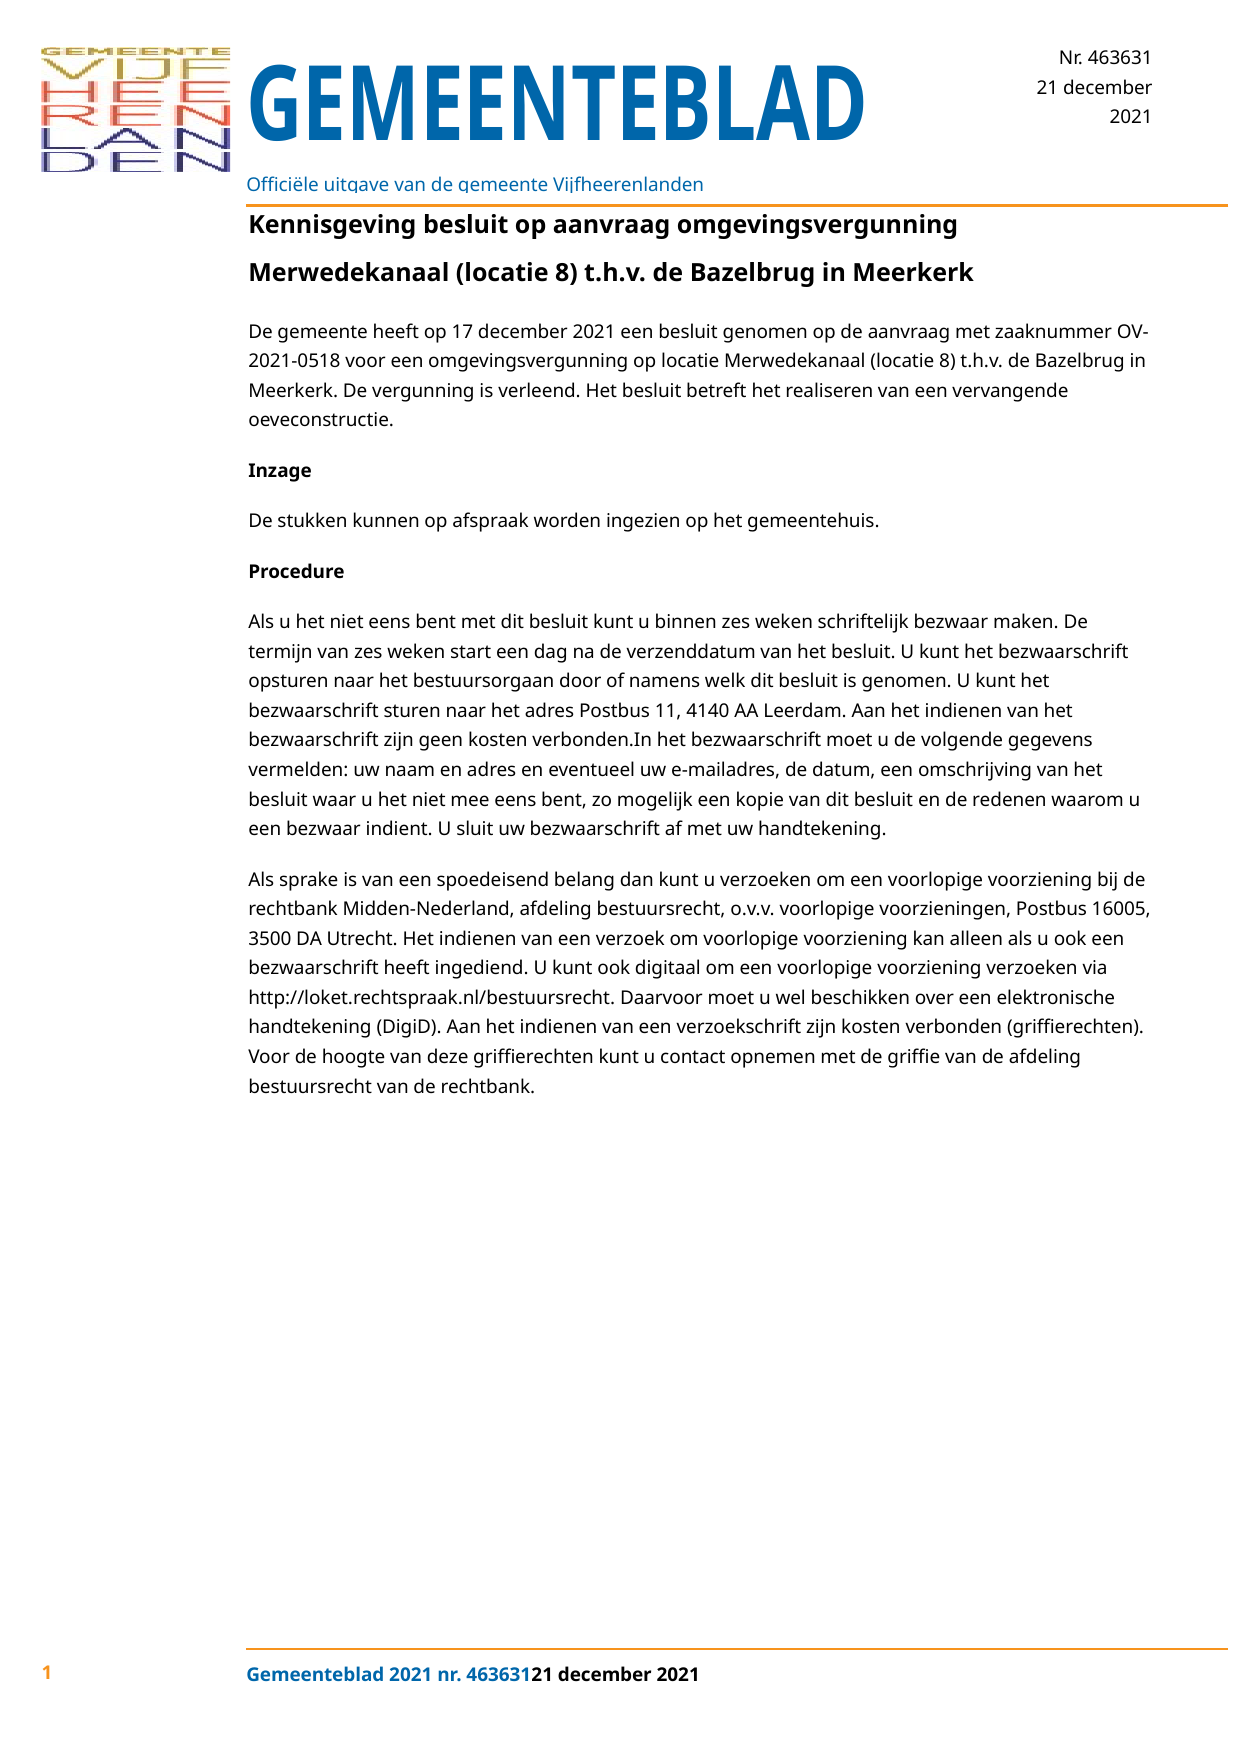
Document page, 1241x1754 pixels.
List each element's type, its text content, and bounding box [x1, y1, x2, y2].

text Als sprake is van een spoedeisend belang dan kunt u verzoeken om een voorlopige voorziening bij de rechtbank Midden-Nederland, afdeling bestuursrecht, o.v.v. voorlopige voorzieningen, Postbus 16005, 3500 DA Utrecht. Het indienen van een verzoek om voorlopige voorziening kan alleen als u ook een bezwaarschrift heeft ingediend. U kunt ook digitaal om een voorlopige voorziening verzoeken via http://loket.rechtspraak.nl/bestuursrecht. Daarvoor moet u wel beschikken over een elektronische handtekening (DigiD). Aan het indienen van een verzoekschrift zijn kosten verbonden (griffierechten). Voor de hoogte van deze griffierechten kunt u contact opnemen met de griffie van de afdeling bestuursrecht van de rechtbank. [248, 866, 1152, 1099]
text Inzage [248, 457, 1152, 483]
text Procedure [248, 558, 1152, 584]
text De gemeente heeft op 17 december 2021 een besluit genomen op de aanvraag met zaaknummer OV-2021-0518 voor een omgevingsvergunning op locatie Merwedekanaal (locatie 8) t.h.v. de Bazelbrug in Meerkerk. De vergunning is verleend. Het besluit betreft het realiseren van een vervangende oeveconstructie. [248, 318, 1152, 432]
text De stukken kunnen op afspraak worden ingezien op het gemeentehuis. [248, 507, 1152, 533]
picture [41, 47, 231, 172]
text Kennisgeving besluit op aanvraag omgevingsvergunning Merwedekanaal (locatie 8) t.h.v. de Bazelbrug in Meerkerk [248, 207, 1152, 288]
text Als u het niet eens bent met dit besluit kunt u binnen zes weken schriftelijk bezwaar maken. De termijn van zes weken start een dag na de verzenddatum van het besluit. U kunt het bezwaarschrift opsturen naar het bestuursorgaan door of namens welk dit besluit is genomen. U kunt het bezwaarschrift sturen naar het adres Postbus 11, 4140 AA Leerdam. Aan het indienen van het bezwaarschrift zijn geen kosten verbonden.In het bezwaarschrift moet u de volgende gegevens vermelden: uw naam en adres en eventueel uw e-mailadres, de datum, een omschrijving van het besluit waar u het niet mee eens bent, zo mogelijk een kopie van dit besluit en de redenen waarom u een bezwaar indient. U sluit uw bezwaarschrift af met uw handtekening. [248, 608, 1152, 841]
